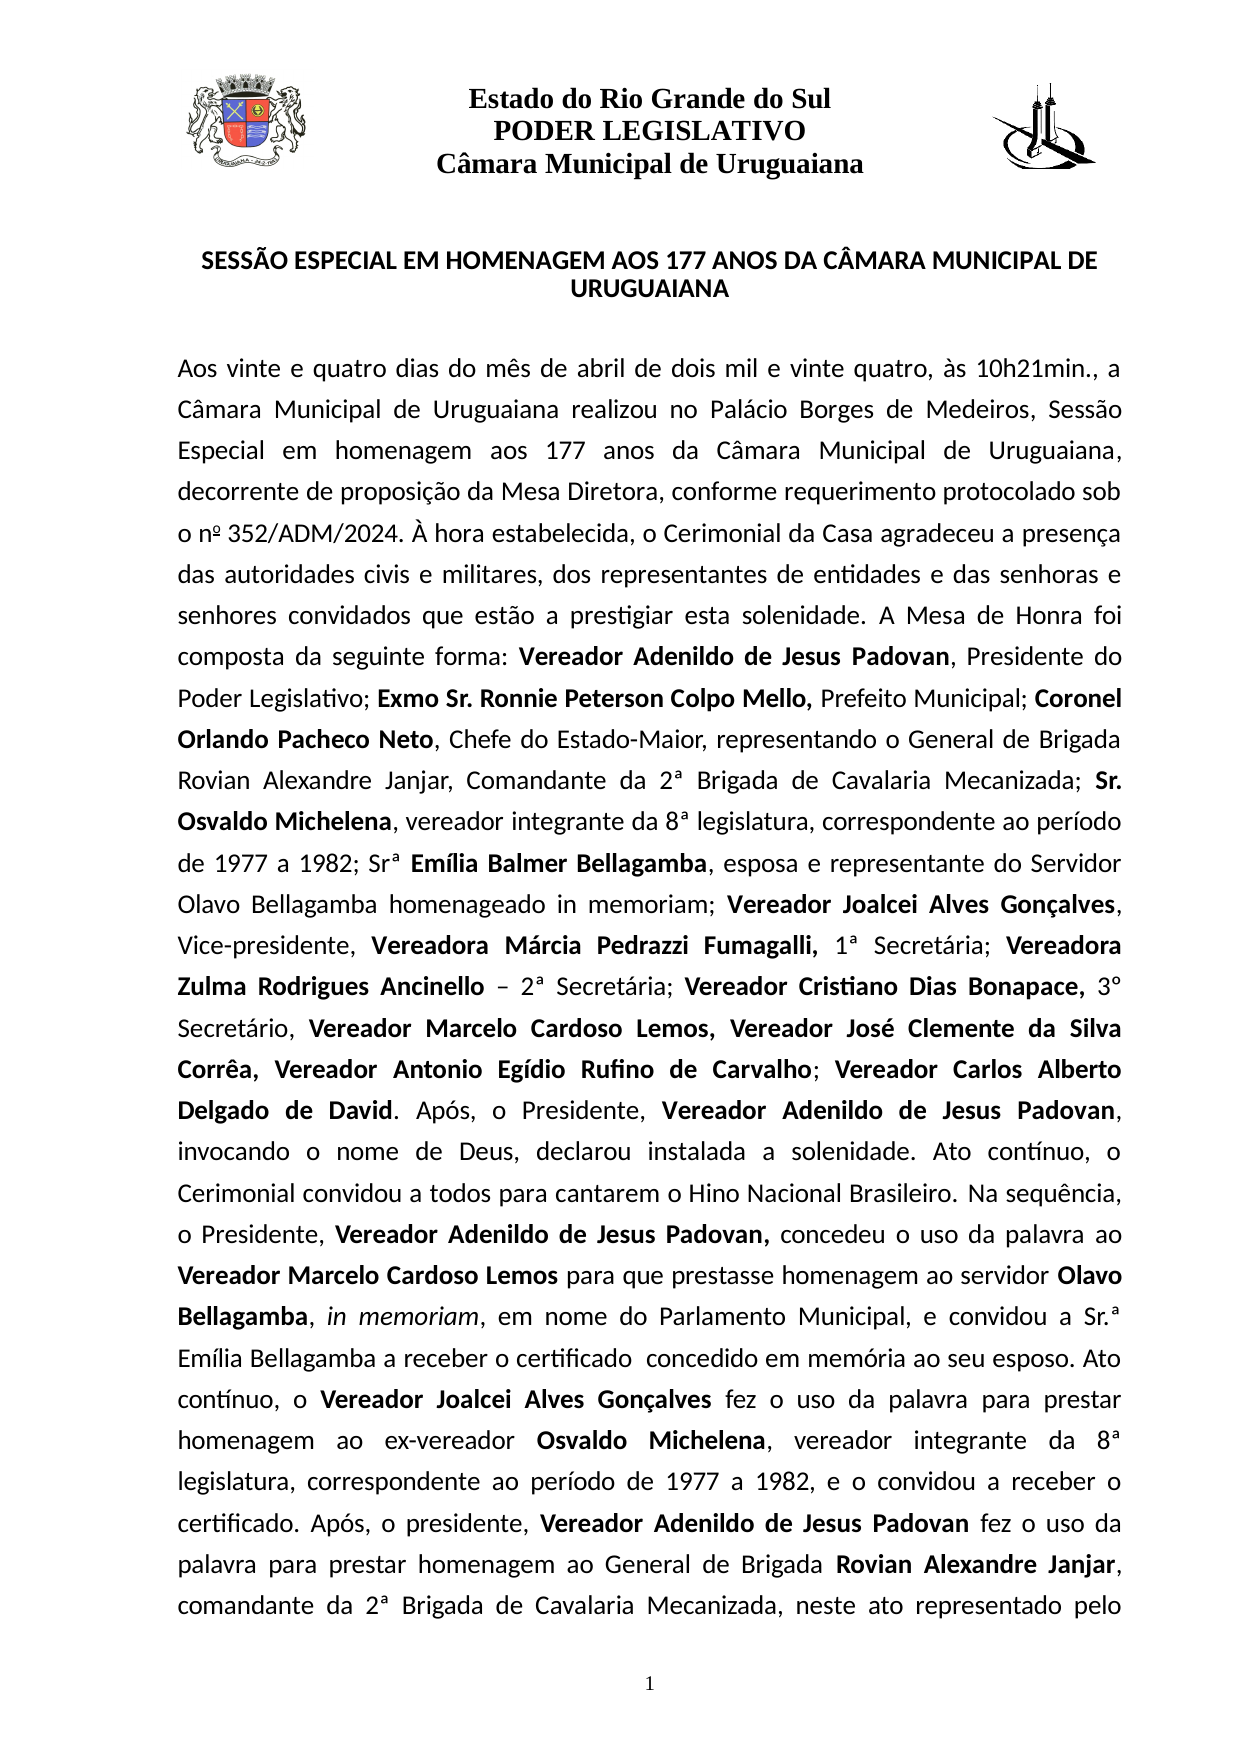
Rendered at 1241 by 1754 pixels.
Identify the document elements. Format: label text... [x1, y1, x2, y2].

text SESSÃO ESPECIAL EM HOMENAGEM AOS 177 ANOS DA CÂMARA MUNICIPAL DE URUGUAIANA [177, 249, 1122, 304]
picture [181, 69, 314, 169]
picture [989, 78, 1097, 169]
text Aos vinte e quatro dias do mês de abril de dois mil e vinte quatro, às 10h21min., a Câmara Municipal de Uruguaiana realizou no Palácio Borges de Medeiros, Sessão Especial em homenagem aos 177 anos da Câmara Municipal de Uruguaiana, decorrente de proposição da Mesa Diretora, conforme requerimento protocolado sob o no 352/ADM/2024. À hora estabelecida, o Cerimonial da Casa agradeceu a presença das autoridades civis e militares, dos representantes de entidades e das senhoras e senhores convidados que estão a prestigiar esta solenidade. A Mesa de Honra foi composta da seguinte forma: Vereador Adenildo de Jesus Padovan, Presidente do Poder Legislativo; Exmo Sr. Ronnie Peterson Colpo Mello, Prefeito Municipal; Coronel Orlando Pacheco Neto, Chefe do Estado-Maior, representando o General de Brigada Rovian Alexandre Janjar, Comandante da 2ª Brigada de Cavalaria Mecanizada; Sr. Osvaldo Michelena, vereador integrante da 8ª legislatura, correspondente ao período de 1977 a 1982; Srª Emília Balmer Bellagamba, esposa e representante do Servidor Olavo Bellagamba homenageado in memoriam; Vereador Joalcei Alves Gonçalves, Vice-presidente, Vereadora Márcia Pedrazzi Fumagalli, 1ª Secretária; Vereadora Zulma Rodrigues Ancinello – 2ª Secretária; Vereador Cristiano Dias Bonapace, 3º Secretário, Vereador Marcelo Cardoso Lemos, Vereador José Clemente da Silva Corrêa, Vereador Antonio Egídio Rufino de Carvalho; Vereador Carlos Alberto Delgado de David. Após, o Presidente, Vereador Adenildo de Jesus Padovan, invocando o nome de Deus, declarou instalada a solenidade. Ato contínuo, o Cerimonial convidou a todos para cantarem o Hino Nacional Brasileiro. Na sequência, o Presidente, Vereador Adenildo de Jesus Padovan, concedeu o uso da palavra ao Vereador Marcelo Cardoso Lemos para que prestasse homenagem ao servidor Olavo Bellagamba, in memoriam, em nome do Parlamento Municipal, e convidou a Sr.ª Emília Bellagamba a receber o certificado concedido em memória ao seu esposo. Ato contínuo, o Vereador Joalcei Alves Gonçalves fez o uso da palavra para prestar homenagem ao ex-vereador Osvaldo Michelena, vereador integrante da 8ª legislatura, correspondente ao período de 1977 a 1982, e o convidou a receber o certificado. Após, o presidente, Vereador Adenildo de Jesus Padovan fez o uso da palavra para prestar homenagem ao General de Brigada Rovian Alexandre Janjar, comandante da 2ª Brigada de Cavalaria Mecanizada, neste ato representado pelo [177, 357, 1122, 1622]
